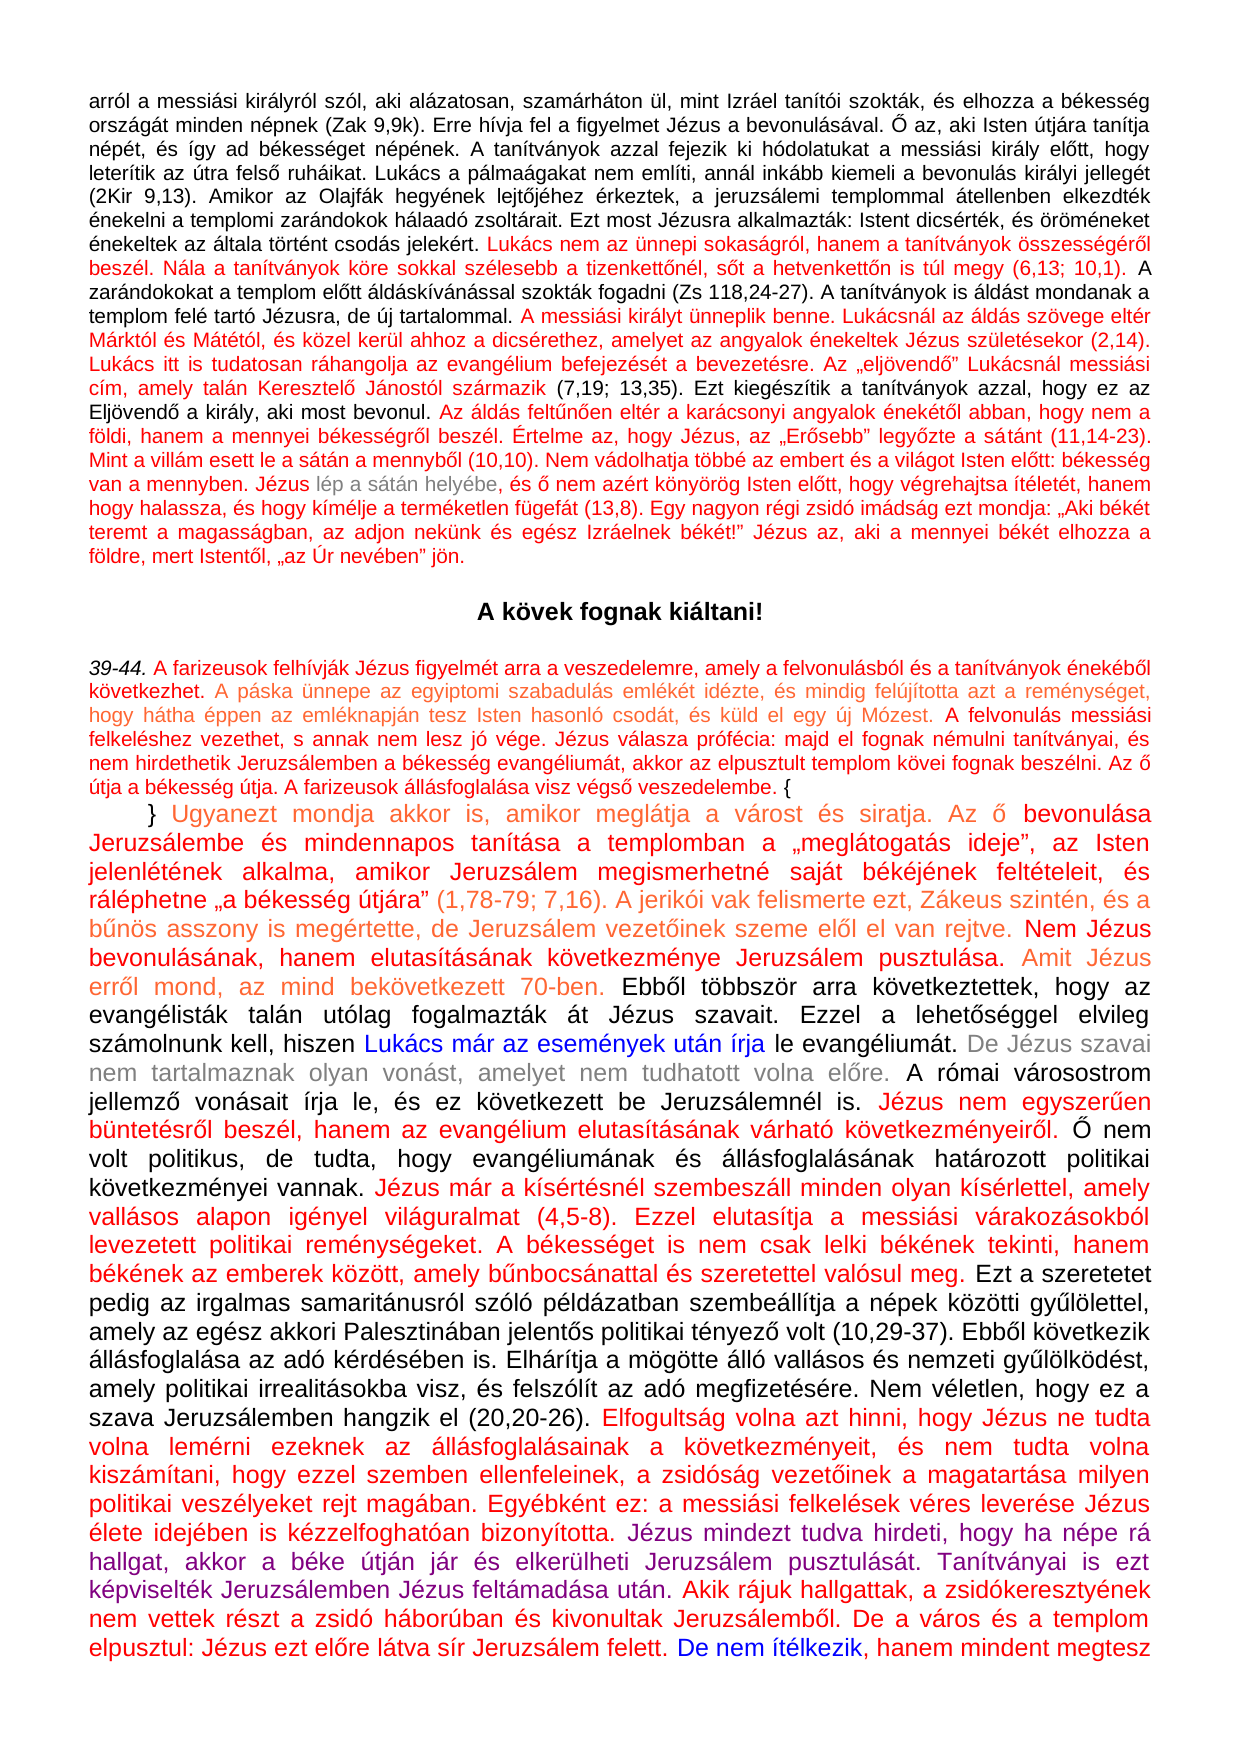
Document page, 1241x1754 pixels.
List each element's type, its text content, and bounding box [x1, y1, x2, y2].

text A kövek fognak kiáltani! [88, 597, 1152, 626]
text arról a messiási királyról szól, aki alázatosan, szamárháton ül, mint Izráel tanítói szokták, és elhozza a békesség országát minden népnek (Zak 9,9k). Erre hívja fel a figyelmet Jézus a bevonulásával. Ő az, aki Isten útjára tanítja népét, és így ad békességet népének. A tanítványok azzal fejezik ki hódolatukat a messiási király előtt, hogy leterítik az útra felső ruháikat. Lukács a pálmaágakat nem említi, annál inkább kiemeli a bevonulás királyi jellegét (2Kir 9,13). Amikor az Olajfák hegyének lejtőjéhez érkeztek, a jeruzsálemi templommal átellenben elkezdték énekelni a templomi zarándokok hálaadó zsoltárait. Ezt most Jézusra alkalmazták: Istent dicsérték, és öröméneket énekeltek az általa történt csodás jelekért. Lukács nem az ünnepi sokaságról, hanem a tanítványok összességéről beszél. Nála a tanítványok köre sokkal szélesebb a tizenkettőnél, sőt a hetvenkettőn is túl megy (6,13; 10,1). A zarándokokat a templom előtt áldáskívánással szokták fogadni (Zs 118,24-27). A tanítványok is áldást mondanak a templom felé tartó Jézusra, de új tartalommal. A messiási királyt ünneplik benne. Lukácsnál az áldás szövege eltér Márktól és Mátétól, és közel kerül ahhoz a dicsérethez, amelyet az angyalok énekeltek Jézus születésekor (2,14). Lukács itt is tudatosan ráhangolja az evangélium befejezését a bevezetésre. Az „eljövendő” Lukácsnál messiási cím, amely talán Keresztelő Jánostól származik (7,19; 13,35). Ezt kiegészítik a tanítványok azzal, hogy ez az Eljövendő a király, aki most bevonul. Az áldás feltűnően eltér a karácsonyi angyalok énekétől abban, hogy nem a földi, hanem a mennyei békességről beszél. Értelme az, hogy Jézus, az „Erősebb” legyőzte a sá­tánt (11,14-23). Mint a villám esett le a sátán a mennyből (10,10). Nem vádolhatja többé az embert és a világot Isten előtt: békesség van a mennyben. Jézus lép a sátán helyébe, és ő nem azért könyörög Isten előtt, hogy végrehajtsa ítéletét, hanem hogy halassza, és hogy kímélje a terméketlen fügefát (13,8). Egy nagyon régi zsidó imádság ezt mondja: „Aki békét teremt a magasságban, az adjon nekünk és egész Izráelnek békét!” Jézus az, aki a mennyei békét elhozza a földre, mert Istentől, „az Úr nevében” jön. [88, 88, 1152, 568]
text } Ugyanezt mondja akkor is, amikor meglátja a várost és siratja. Az ő bevonulása Jeruzsálembe és mindennapos tanítása a templomban a „meglátogatás ideje”, az Isten jelenlétének alkalma, amikor Jeruzsálem megismerhetné saját békéjének feltételeit, és ráléphetne „a békesség útjára” (1,78-79; 7,16). A jerikói vak felismerte ezt, Zákeus szintén, és a bűnös asszony is megértette, de Jeruzsálem vezetőinek szeme elől el van rejtve. Nem Jézus bevonulásának, hanem elutasításának következménye Jeruzsálem pusztulása. Amit Jézus erről mond, az mind bekövetkezett 70-ben. Ebből többször arra következtettek, hogy az evangélisták talán utólag fogalmazták át Jézus szavait. Ezzel a lehetőséggel elvileg számolnunk kell, hiszen Lukács már az események után írja le evangéliumát. De Jézus szavai nem tartalmaznak olyan vonást, amelyet nem tudhatott volna előre. A római városostrom jellemző vonásait írja le, és ez következett be Jeruzsálemnél is. Jézus nem egyszerűen büntetésről beszél, hanem az evangélium elutasításának várható következményeiről. Ő nem volt politikus, de tudta, hogy evangéliumának és állásfoglalásának határozott politikai következményei vannak. Jézus már a kísértésnél szembeszáll minden olyan kísérlettel, amely vallásos alapon igényel világuralmat (4,5-8). Ezzel elutasítja a messiási várakozásokból levezetett politikai reménységeket. A békességet is nem csak lelki békének tekinti, hanem békének az emberek között, amely bűnbocsánattal és szeretettel valósul meg. Ezt a szeretetet pedig az irgalmas samaritánusról szóló példázatban szembeállítja a népek közötti gyűlölettel, amely az egész akkori Palesztinában jelentős politikai tényező volt (10,29-37). Ebből következik állásfoglalása az adó kérdésében is. Elhárítja a mögötte álló vallásos és nemzeti gyűlölködést, amely politikai irrealitásokba visz, és felszólít az adó megfizetésére. Nem véletlen, hogy ez a szava Jeruzsálemben hangzik el (20,20-26). Elfogultság volna azt hinni, hogy Jézus ne tudta volna lemérni ezeknek az állásfoglalásainak a következményeit, és nem tudta volna kiszámítani, hogy ezzel szemben ellenfeleinek, a zsidóság vezetőinek a magatartása milyen politikai veszélyeket rejt magában. Egyébként ez: a messiási felkelések véres leverése Jézus élete idejében is kézzelfoghatóan bizonyította. Jézus mindezt tudva hirdeti, hogy ha népe rá hallgat, akkor a béke útján jár és elkerülheti Jeruzsálem pusztulását. Tanítványai is ezt képviselték Jeruzsálemben Jézus feltámadása után. Akik rájuk hallgattak, a zsidókeresztyének nem vettek részt a zsidó háborúban és kivonultak Jeruzsálemből. De a város és a templom elpusztul: Jézus ezt előre látva sír Jeruzsálem felett. De nem ítélkezik, hanem mindent megtesz [88, 799, 1152, 1662]
text 39-44. A farizeusok felhívják Jézus figyelmét arra a veszedelemre, amely a felvonulásból és a tanítványok énekéből következhet. A páska ünnepe az egyiptomi szabadulás emlékét idézte, és mindig felújította azt a reménységet, hogy hátha éppen az emléknapján tesz Isten hasonló csodát, és küld el egy új Mózest. A felvonulás messiási felkeléshez vezethet, s annak nem lesz jó vége. Jézus válasza prófécia: majd el fognak némulni tanítványai, és nem hirdethetik Jeruzsálemben a békesség evangéliumát, akkor az elpusztult templom kövei fognak beszélni. Az ő útja a békesség útja. A farizeusok állásfoglalása visz végső veszedelembe. { [88, 655, 1152, 799]
